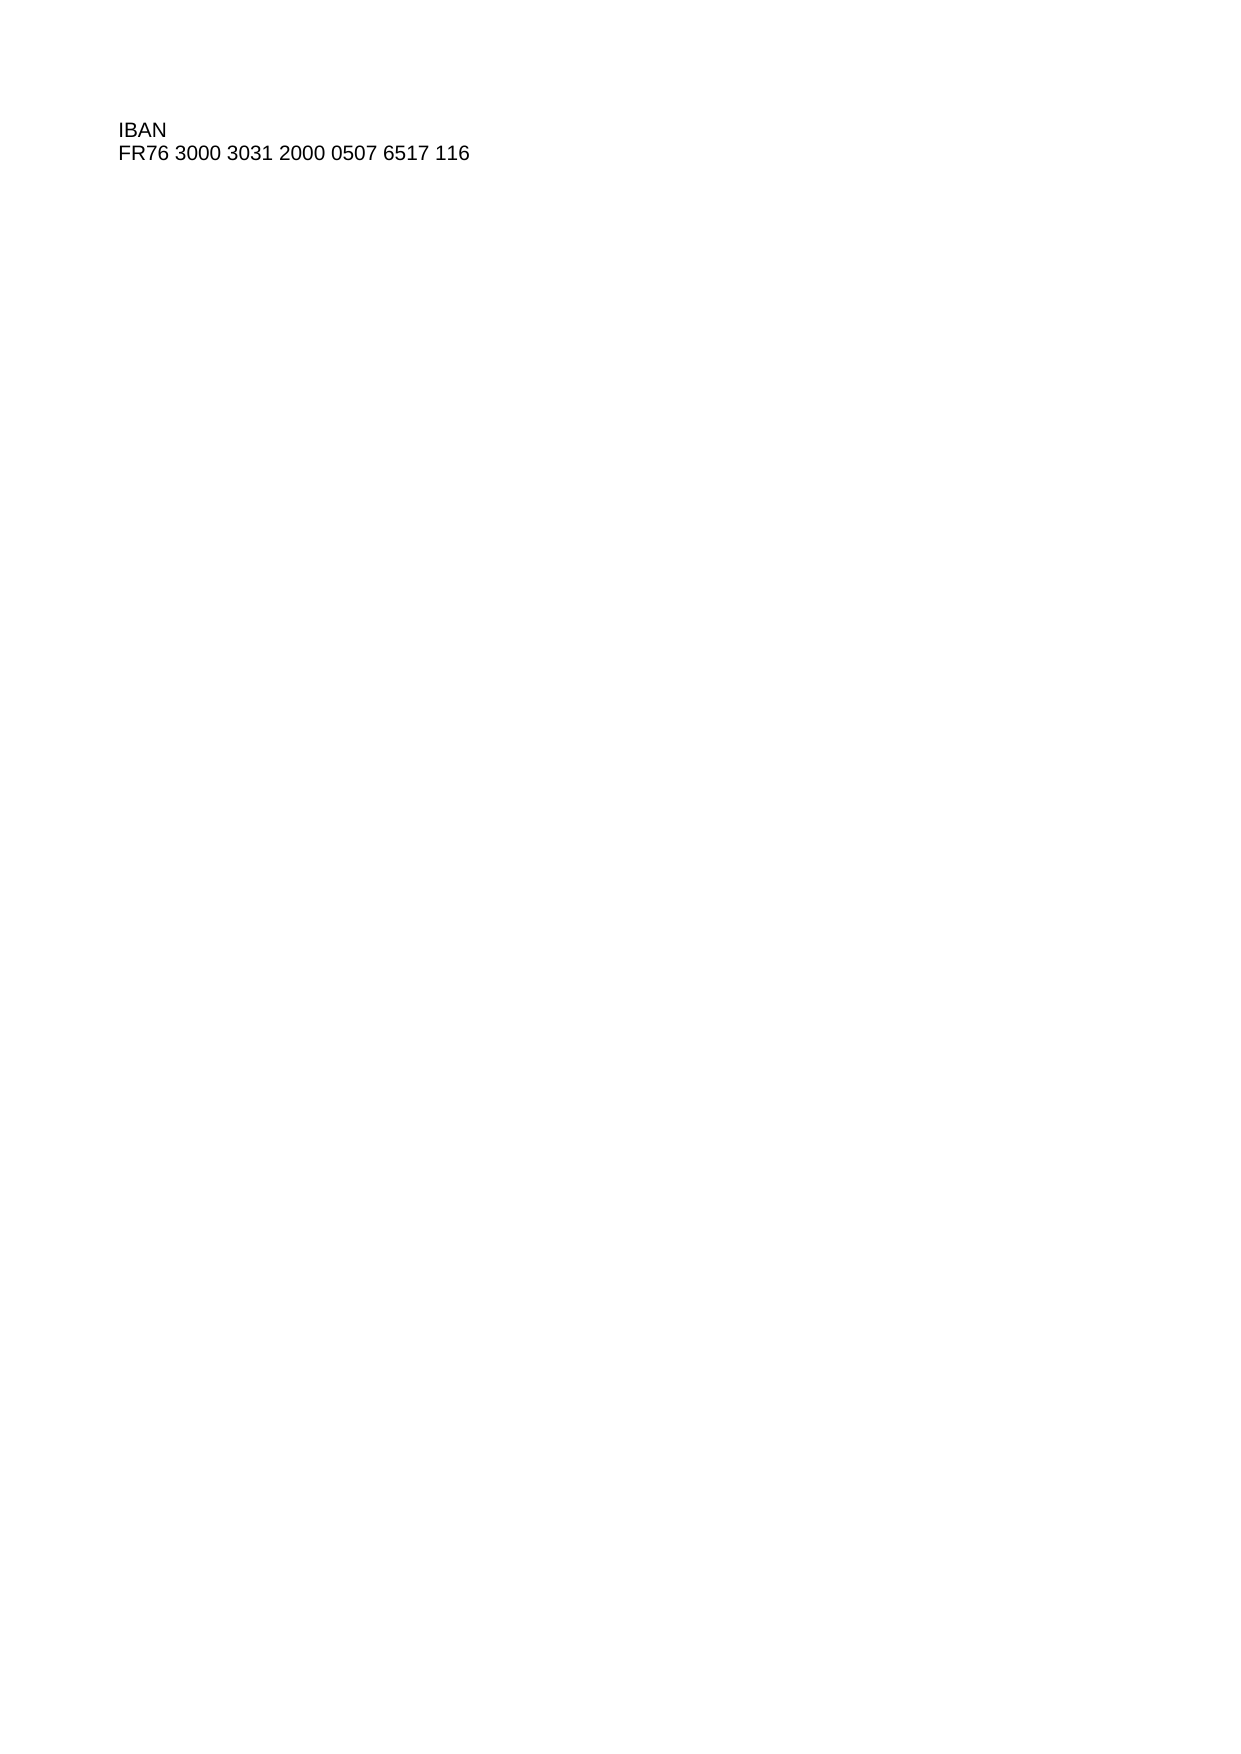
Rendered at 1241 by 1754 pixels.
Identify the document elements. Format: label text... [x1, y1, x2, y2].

text IBAN [118, 118, 1122, 141]
text FR76 3000 3031 2000 0507 6517 116 [118, 141, 1122, 164]
